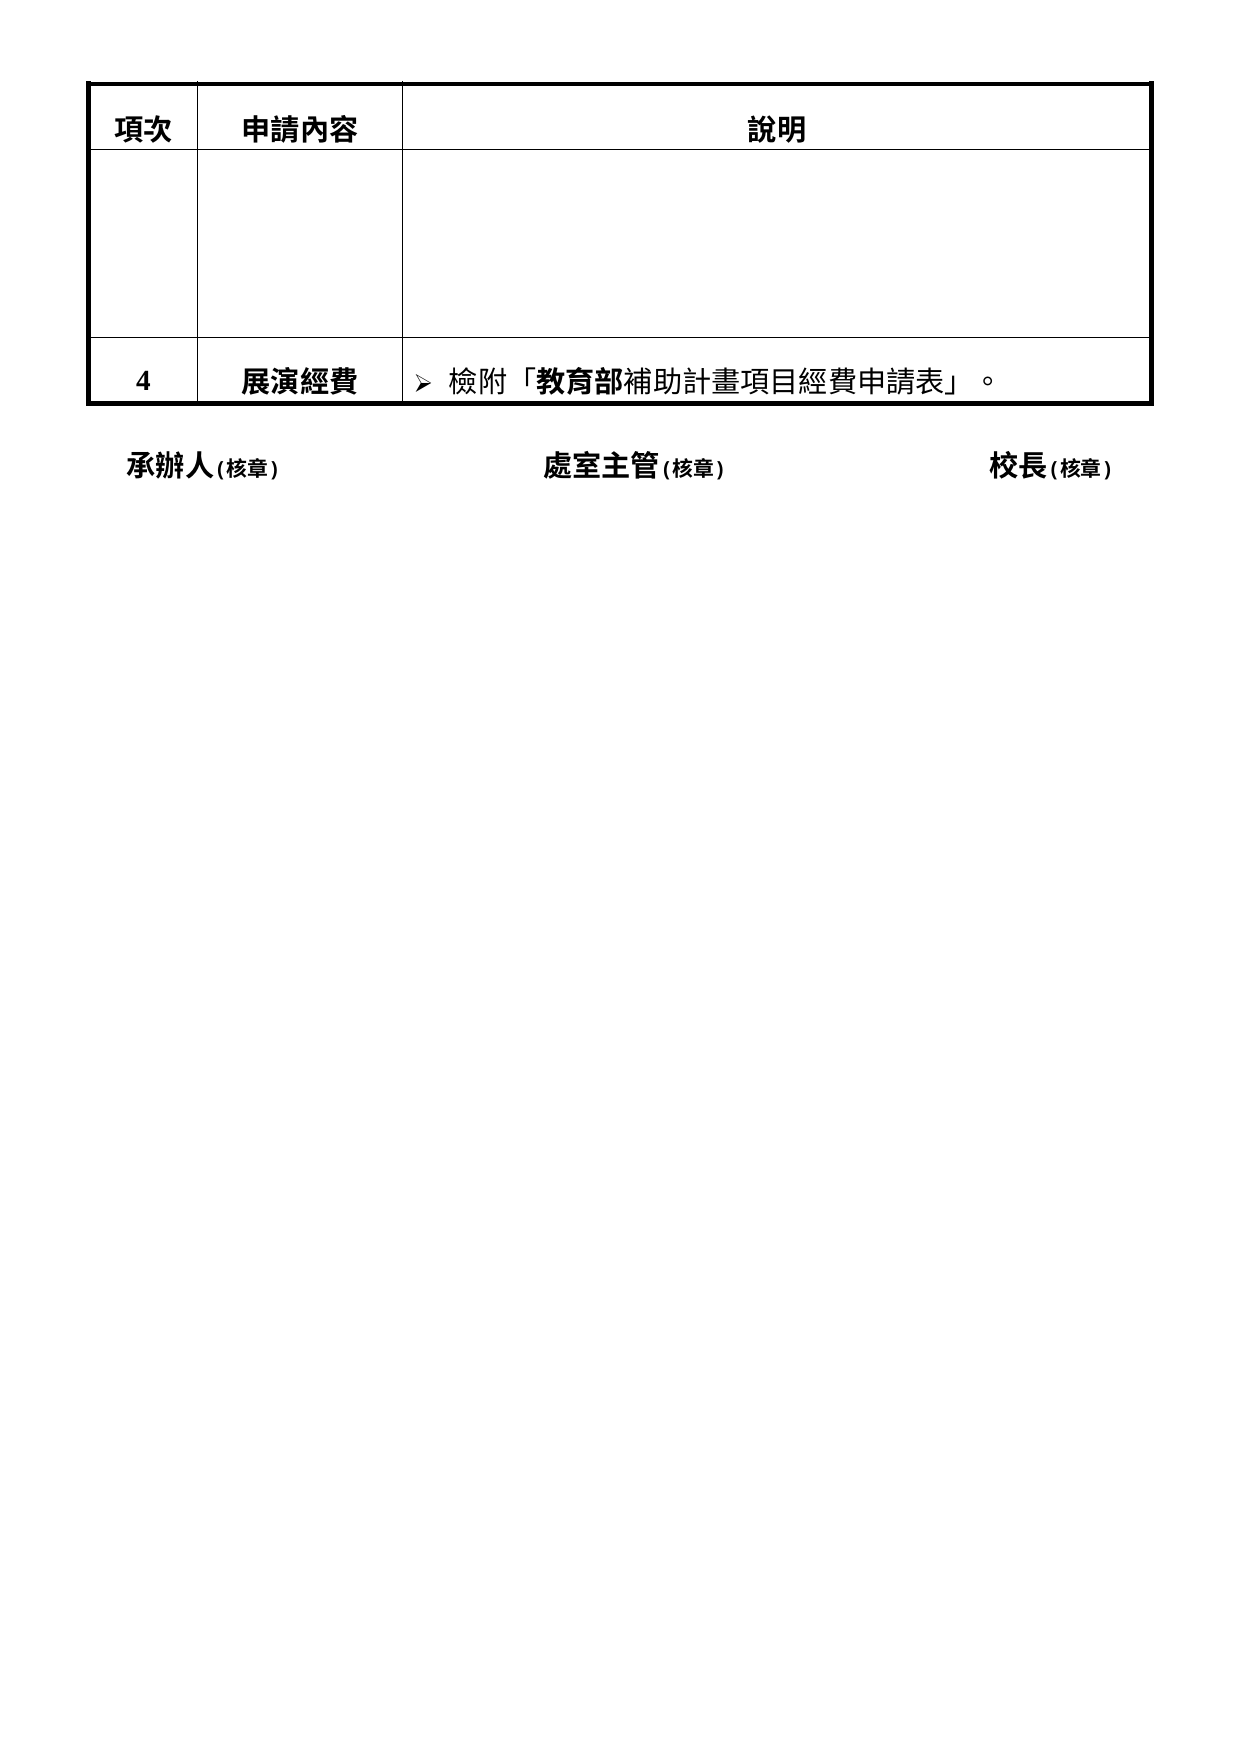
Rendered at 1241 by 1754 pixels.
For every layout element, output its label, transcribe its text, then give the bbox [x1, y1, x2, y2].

table_cell 4 [91, 338, 197, 401]
text 承辦人(核章) 處室主管(核章) 校長(核章) [89, 443, 1152, 484]
table_cell [198, 150, 402, 337]
table_cell [91, 150, 197, 337]
table_header 說明 [403, 86, 1149, 149]
table_cell [403, 150, 1149, 337]
table_header 項次 [91, 86, 197, 149]
table_cell 展演經費 [198, 338, 402, 401]
table_header 申請內容 [198, 86, 402, 149]
table_cell 檢附「教育部補助計畫項目經費申請表」。 [403, 338, 1149, 401]
